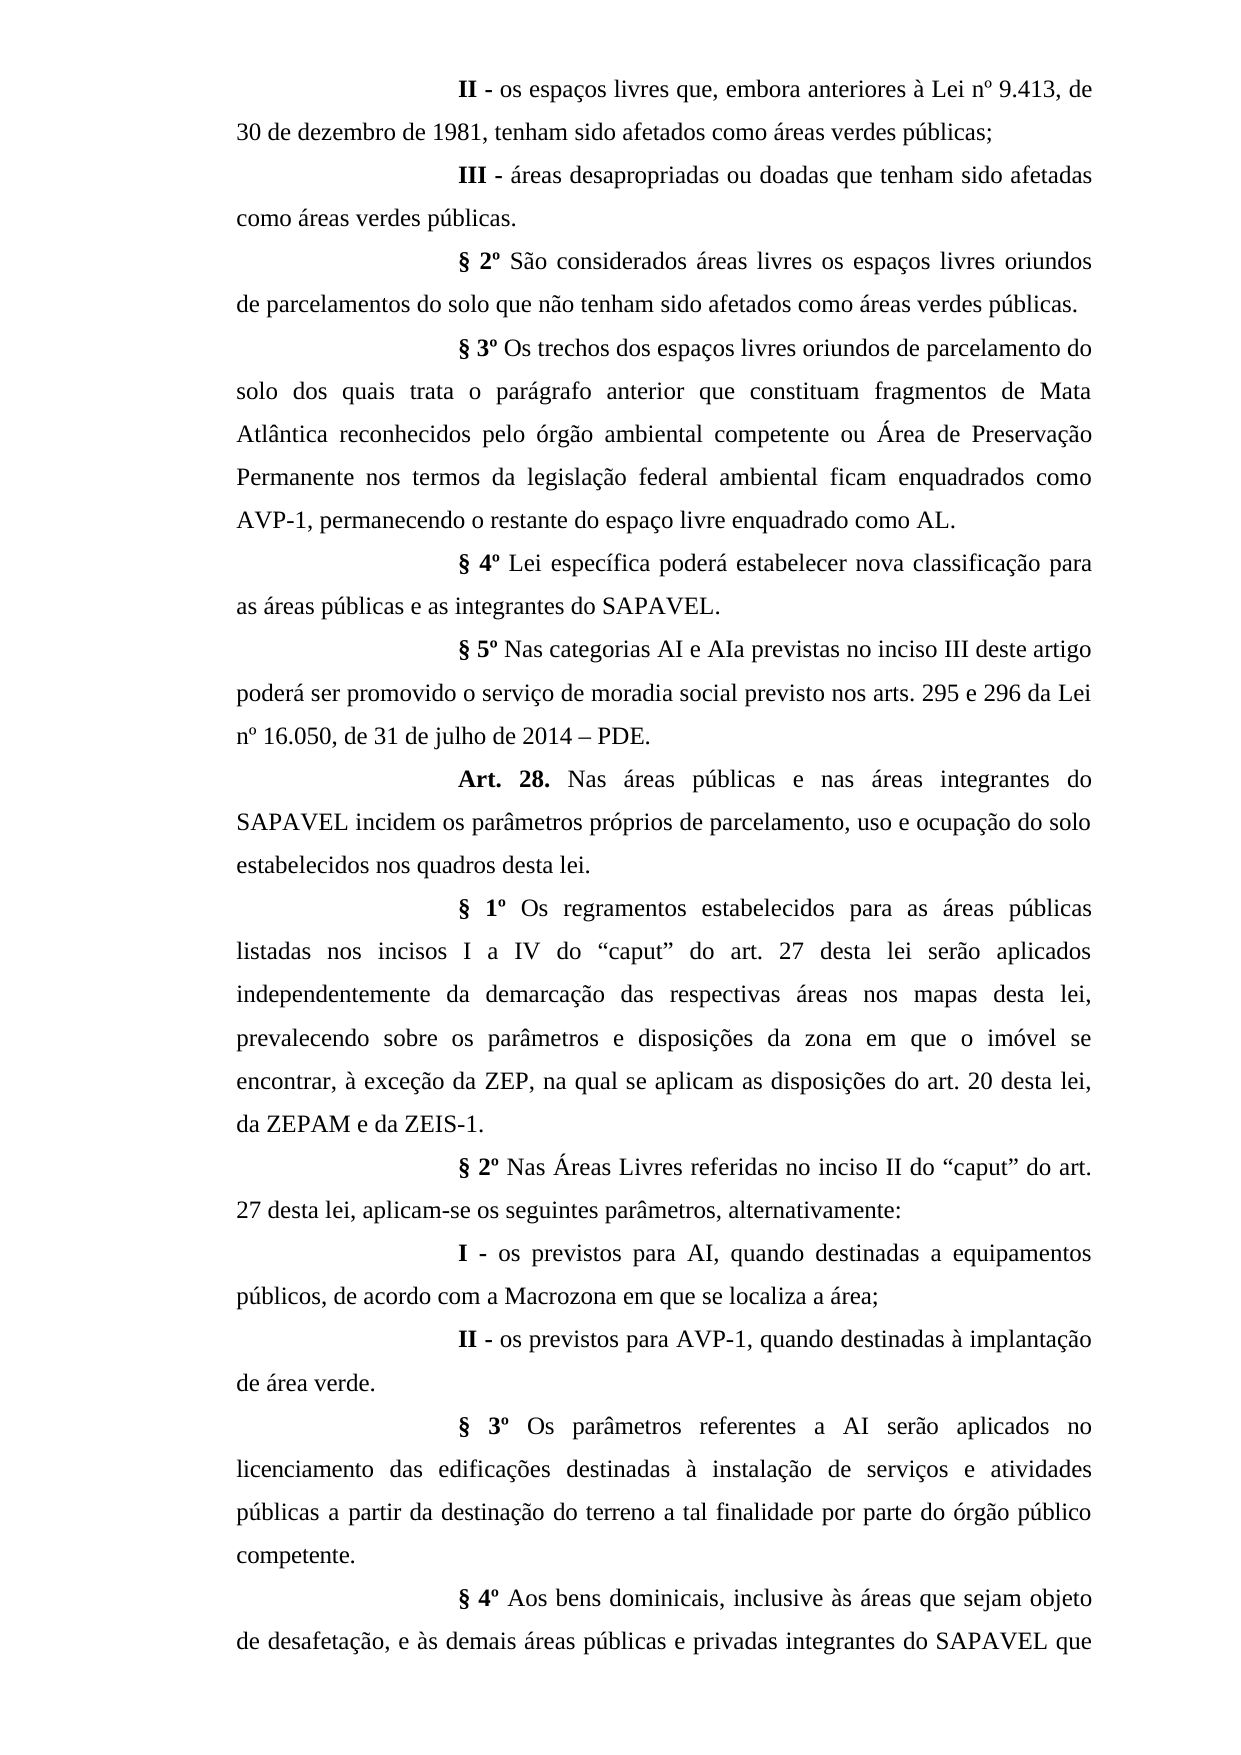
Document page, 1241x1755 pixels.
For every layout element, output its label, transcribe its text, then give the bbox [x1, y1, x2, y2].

text § 4º Aos bens dominicais, inclusive às áreas que sejam objeto de desafetação, e às demais áreas públicas e privadas integrantes do SAPAVEL que [236, 1583, 1093, 1655]
text § 3º Os parâmetros referentes a AI serão aplicados no licenciamento das edificações destinadas à instalação de serviços e atividades públicas a partir da destinação do terreno a tal finalidade por parte do órgão público competente. [236, 1411, 1093, 1569]
text § 3º Os trechos dos espaços livres oriundos de parcelamento do solo dos quais trata o parágrafo anterior que constituam fragmentos de Mata Atlântica reconhecidos pelo órgão ambiental competente ou Área de Preservação Permanente nos termos da legislação federal ambiental ficam enquadrados como AVP-1, permanecendo o restante do espaço livre enquadrado como AL. [236, 333, 1093, 534]
text § 2º Nas Áreas Livres referidas no inciso II do “caput” do art. 27 desta lei, aplicam-se os seguintes parâmetros, alternativamente: [236, 1152, 1093, 1224]
text § 1º Os regramentos estabelecidos para as áreas públicas listadas nos incisos I a IV do “caput” do art. 27 desta lei serão aplicados independentemente da demarcação das respectivas áreas nos mapas desta lei, prevalecendo sobre os parâmetros e disposições da zona em que o imóvel se encontrar, à exceção da ZEP, na qual se aplicam as disposições do art. 20 desta lei, da ZEPAM e da ZEIS-1. [236, 893, 1093, 1138]
text § 2º São considerados áreas livres os espaços livres oriundos de parcelamentos do solo que não tenham sido afetados como áreas verdes públicas. [236, 246, 1093, 318]
text II - os espaços livres que, embora anteriores à Lei nº 9.413, de 30 de dezembro de 1981, tenham sido afetados como áreas verdes públicas; [236, 74, 1093, 146]
text I - os previstos para AI, quando destinadas a equipamentos públicos, de acordo com a Macrozona em que se localiza a área; [236, 1238, 1093, 1310]
text II - os previstos para AVP-1, quando destinadas à implantação de área verde. [236, 1324, 1093, 1396]
text Art. 28. Nas áreas públicas e nas áreas integrantes do SAPAVEL incidem os parâmetros próprios de parcelamento, uso e ocupação do solo estabelecidos nos quadros desta lei. [236, 764, 1093, 879]
text § 4º Lei específica poderá estabelecer nova classificação para as áreas públicas e as integrantes do SAPAVEL. [236, 548, 1093, 620]
text III - áreas desapropriadas ou doadas que tenham sido afetadas como áreas verdes públicas. [236, 160, 1093, 232]
text § 5º Nas categorias AI e AIa previstas no inciso III deste artigo poderá ser promovido o serviço de moradia social previsto nos arts. 295 e 296 da Lei nº 16.050, de 31 de julho de 2014 – PDE. [236, 634, 1093, 749]
